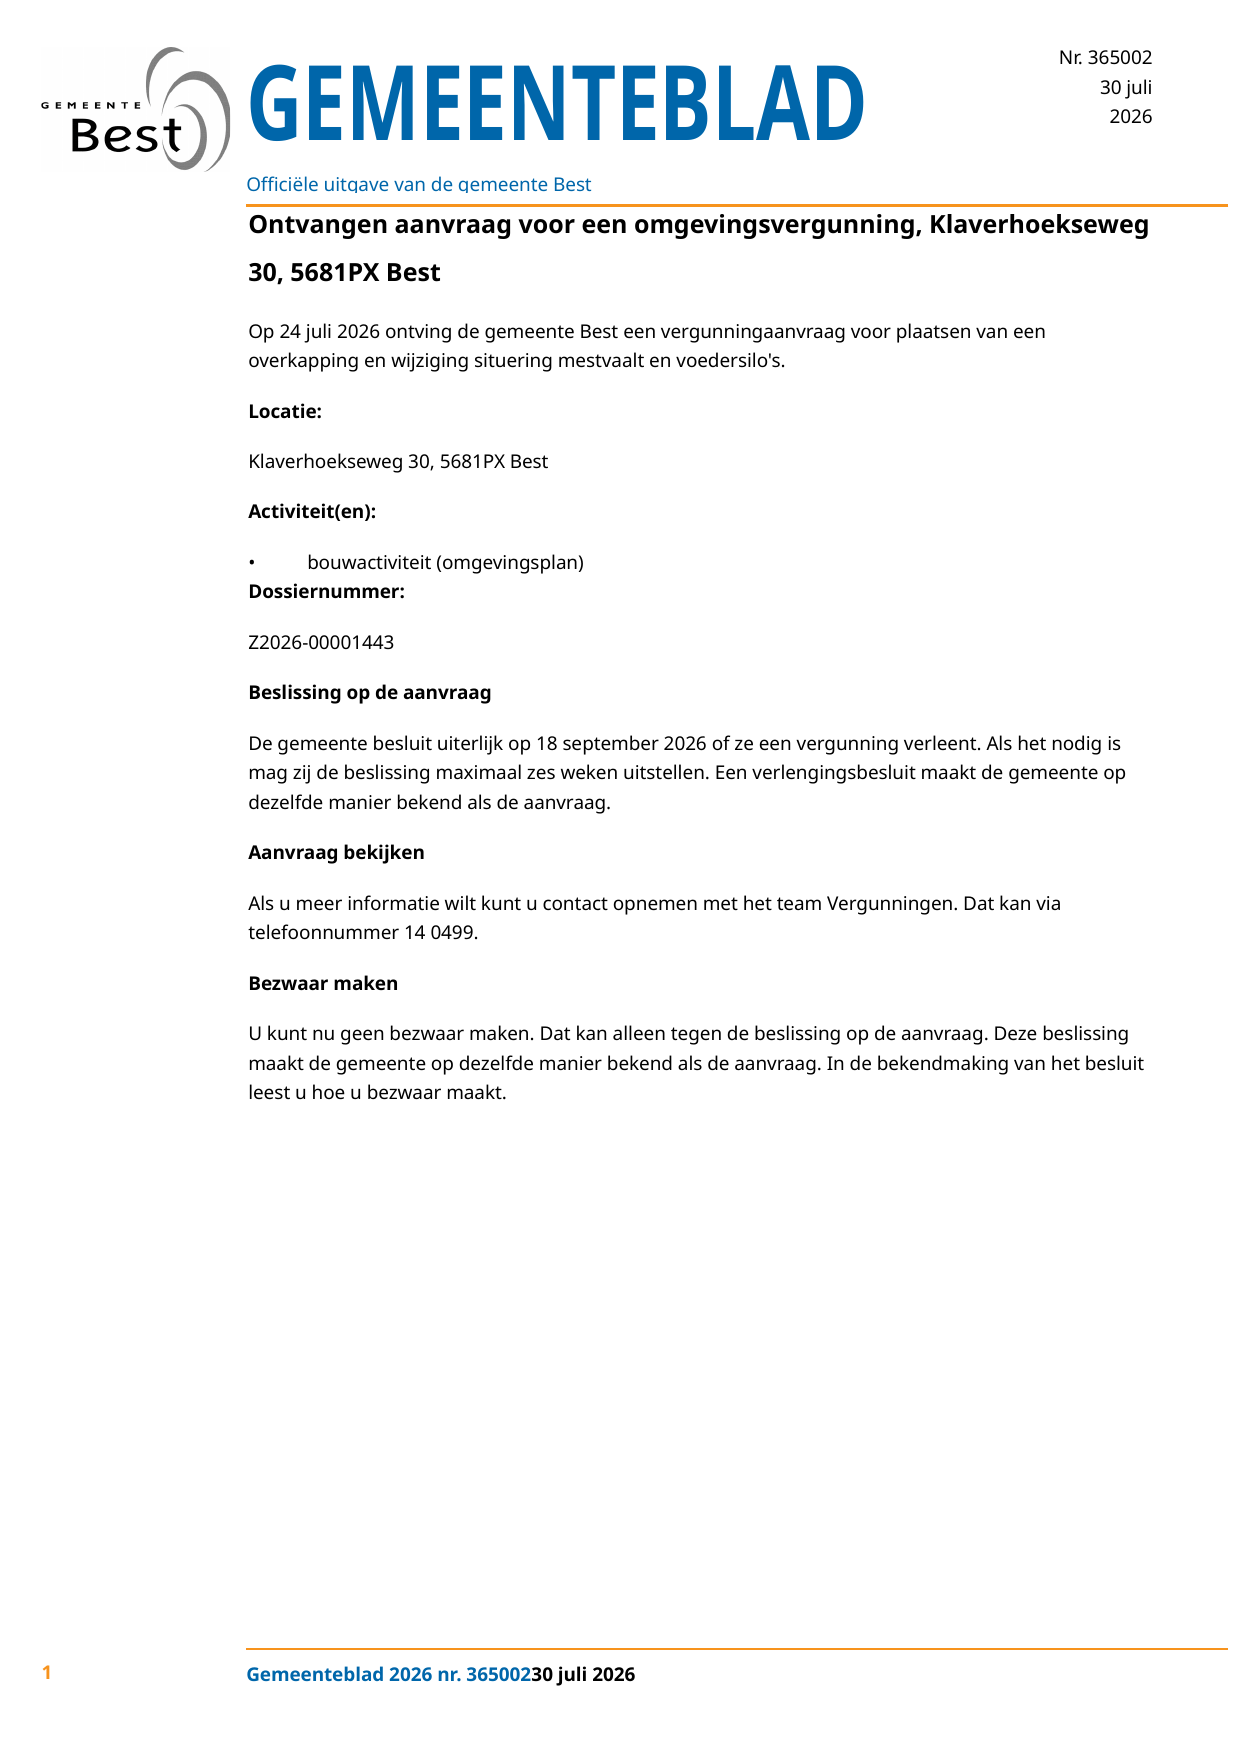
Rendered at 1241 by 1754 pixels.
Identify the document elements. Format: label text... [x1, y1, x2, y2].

text Als u meer informatie wilt kunt u contact opnemen met het team Vergunningen. Dat kan via telefoonnummer 14 0499. [248, 890, 1152, 945]
text Aanvraag bekijken [248, 839, 1152, 865]
text Z2026-00001443 [248, 629, 1152, 655]
text Locatie: [248, 398, 1152, 424]
list bouwactiviteit (omgevingsplan) [248, 549, 1152, 575]
text Op 24 juli 2026 ontving de gemeente Best een vergunningaanvraag voor plaatsen van een overkapping en wijziging situering mestvaalt en voedersilo's. [248, 318, 1152, 373]
picture [41, 47, 231, 172]
text De gemeente besluit uiterlijk op 18 september 2026 of ze een vergunning verleent. Als het nodig is mag zij de beslissing maximaal zes weken uitstellen. Een verlengingsbesluit maakt de gemeente op dezelfde manier bekend als de aanvraag. [248, 730, 1152, 815]
text Dossiernummer: [248, 579, 1152, 604]
text U kunt nu geen bezwaar maken. Dat kan alleen tegen de beslissing op de aanvraag. Deze beslissing maakt de gemeente op dezelfde manier bekend als de aanvraag. In de bekendmaking van het besluit leest u hoe u bezwaar maakt. [248, 1020, 1152, 1105]
text Ontvangen aanvraag voor een omgevingsvergunning, Klaverhoekseweg 30, 5681PX Best [248, 207, 1152, 288]
text Bezwaar maken [248, 970, 1152, 996]
text Beslissing op de aanvraag [248, 679, 1152, 705]
text Klaverhoekseweg 30, 5681PX Best [248, 448, 1152, 474]
text Activiteit(en): [248, 499, 1152, 524]
